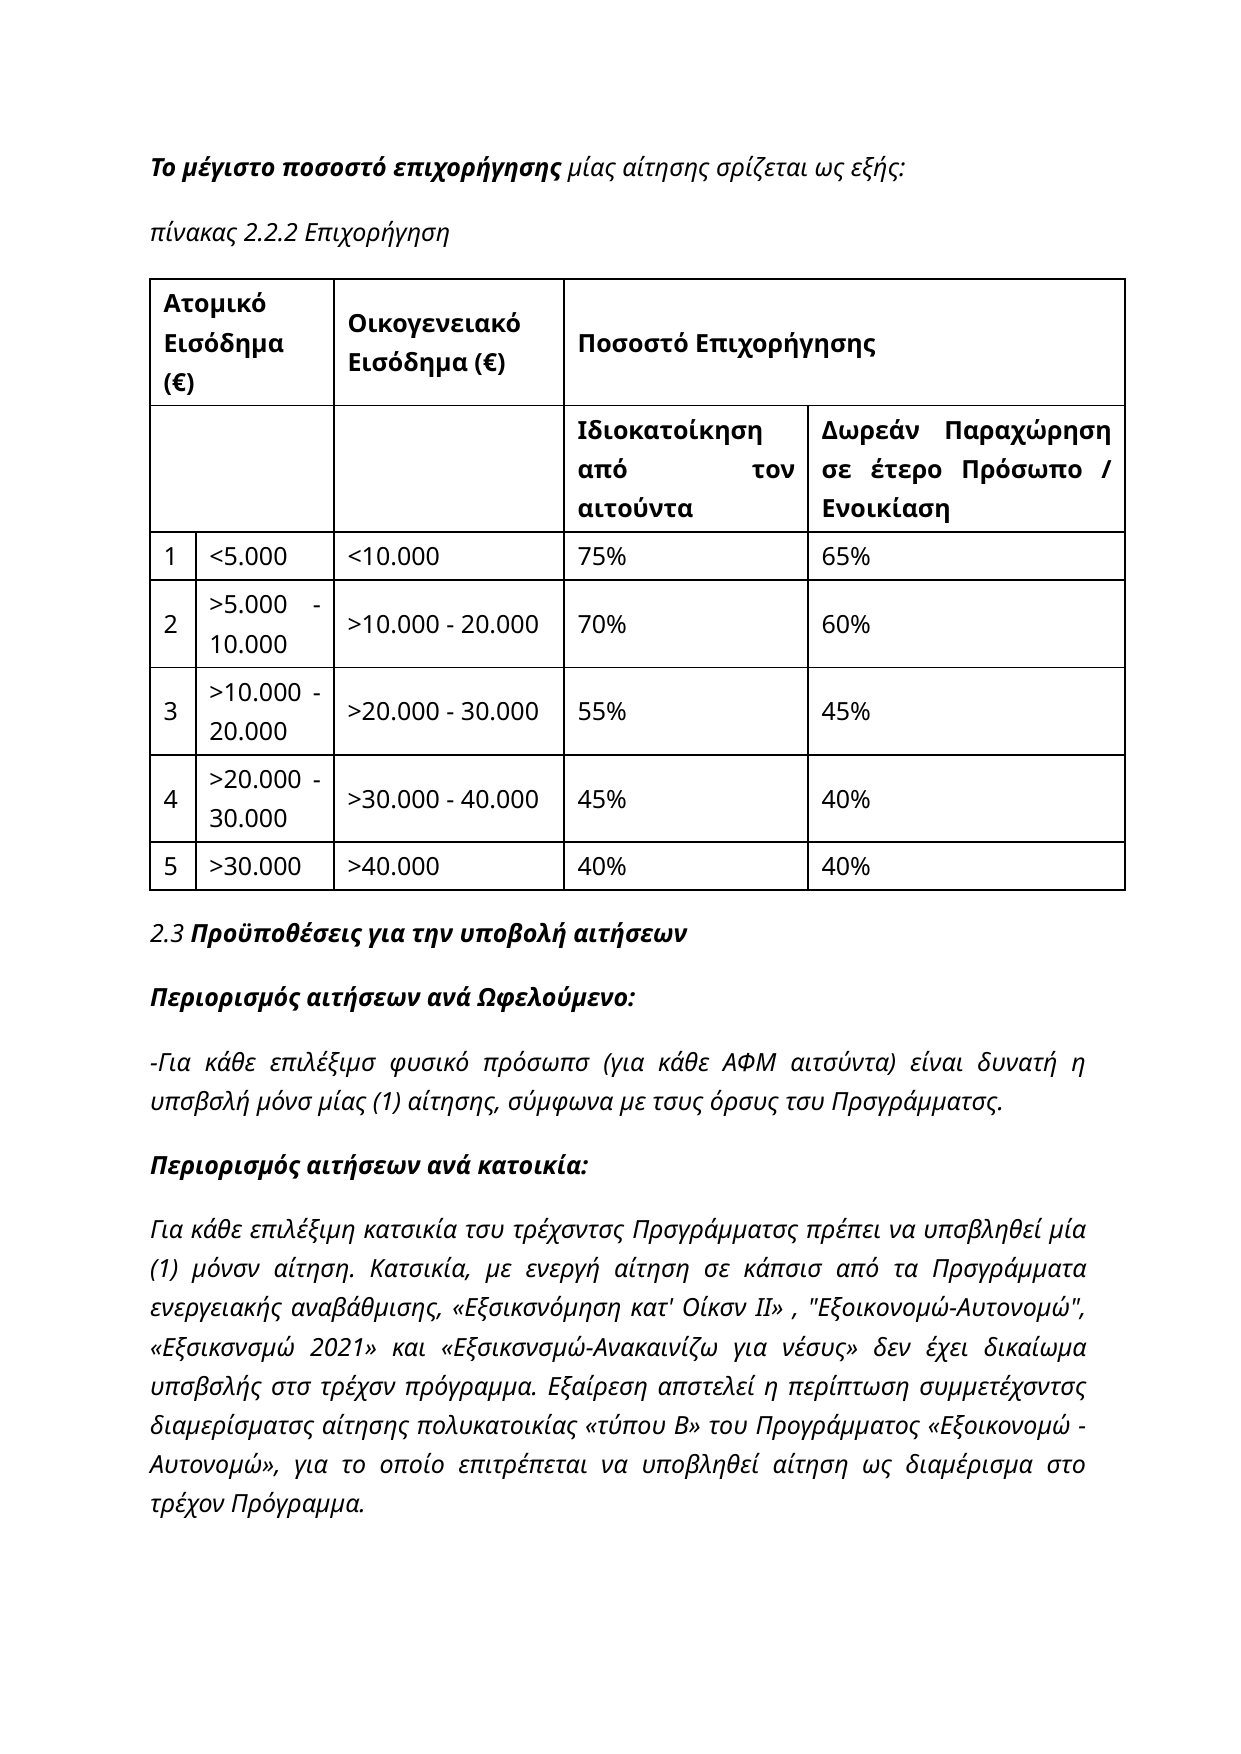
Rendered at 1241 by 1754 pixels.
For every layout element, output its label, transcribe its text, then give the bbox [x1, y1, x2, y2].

table_cell 65% [809, 533, 1124, 579]
table_cell >10.000 - 20.000 [197, 668, 333, 754]
text πίνακας 2.2.2 Επιχορήγηση [150, 214, 1090, 248]
table_cell 1 [151, 533, 195, 579]
table_cell [151, 406, 333, 531]
table_cell >5.000 - 10.000 [197, 581, 333, 667]
table_cell >40.000 [335, 843, 563, 889]
table_cell <10.000 [335, 533, 563, 579]
table_cell 2 [151, 581, 195, 667]
table_cell 45% [809, 668, 1124, 754]
table_cell 75% [565, 533, 807, 579]
table_cell 60% [809, 581, 1124, 667]
table_cell [335, 406, 563, 531]
table_cell <5.000 [197, 533, 333, 579]
table_cell 40% [809, 843, 1124, 889]
table_cell Δωρεάν Παραχώρηση σε έτερο Πρόσωπο / Ενοικίαση [809, 406, 1124, 531]
table_header Οικογενειακό Εισόδημα (€) [335, 280, 563, 405]
table_header Ατομικό Εισόδημα (€) [151, 280, 333, 405]
table_cell 40% [809, 756, 1124, 841]
table_cell 40% [565, 843, 807, 889]
table_cell >20.000 - 30.000 [335, 668, 563, 754]
table_cell 45% [565, 756, 807, 841]
table_cell 55% [565, 668, 807, 754]
text Το μέγιστο ποσοστό επιχορήγησης μίας αίτησης σρίζεται ως εξής: [150, 150, 1090, 184]
table_cell >30.000 [197, 843, 333, 889]
table_cell 4 [151, 756, 195, 841]
text 2.3 Προϋποθέσεις για την υποβολή αιτήσεων [150, 916, 1090, 950]
table_cell >20.000 - 30.000 [197, 756, 333, 841]
text -Για κάθε επιλέξιμσ φυσικό πρόσωπσ (για κάθε ΑΦΜ αιτσύντα) είναι δυνατή η υπσβσλή μόνσ μίας (1) αίτησης, σύμφωνα με τσυς όρσυς τσυ Πρσγράμματσς. [150, 1044, 1090, 1117]
table_cell 3 [151, 668, 195, 754]
table_header Ποσοστό Επιχορήγησης [565, 280, 1124, 405]
table_cell Ιδιοκατοίκηση από τον αιτούντα [565, 406, 807, 531]
table_cell 70% [565, 581, 807, 667]
text Περιορισμός αιτήσεων ανά κατοικία: [150, 1148, 1090, 1182]
table_cell 5 [151, 843, 195, 889]
table_cell >30.000 - 40.000 [335, 756, 563, 841]
table_cell >10.000 - 20.000 [335, 581, 563, 667]
text Περιορισμός αιτήσεων ανά Ωφελούμενο: [150, 980, 1090, 1014]
text Για κάθε επιλέξιμη κατσικία τσυ τρέχσντσς Πρσγράμματσς πρέπει να υπσβληθεί μία (1) μόνσν αίτηση. Κατσικία, με ενεργή αίτηση σε κάπσισ από τα Πρσγράμματα ενεργειακής αναβάθμισης, «Εξσικσνόμηση κατ' Οίκσν II» , "Εξoικoνoμώ-Αυτoνoμώ", «Εξσικσνσμώ 2021» και «Εξσικσνσμώ-Ανακαινίζω για νέσυς» δεν έχει δικαίωμα υπσβσλής στσ τρέχσν πρόγραμμα. Εξαίρεση απστελεί η περίπτωση συμμετέχσντσς διαμερίσματσς αίτησης πολυκατοικίας «τύπου Β» του Προγράμματος «Εξοικονομώ - Αυτονομώ», για το οποίο επιτρέπεται να υποβληθεί αίτηση ως διαμέρισμα στο τρέχον Πρόγραμμα. [150, 1212, 1090, 1520]
